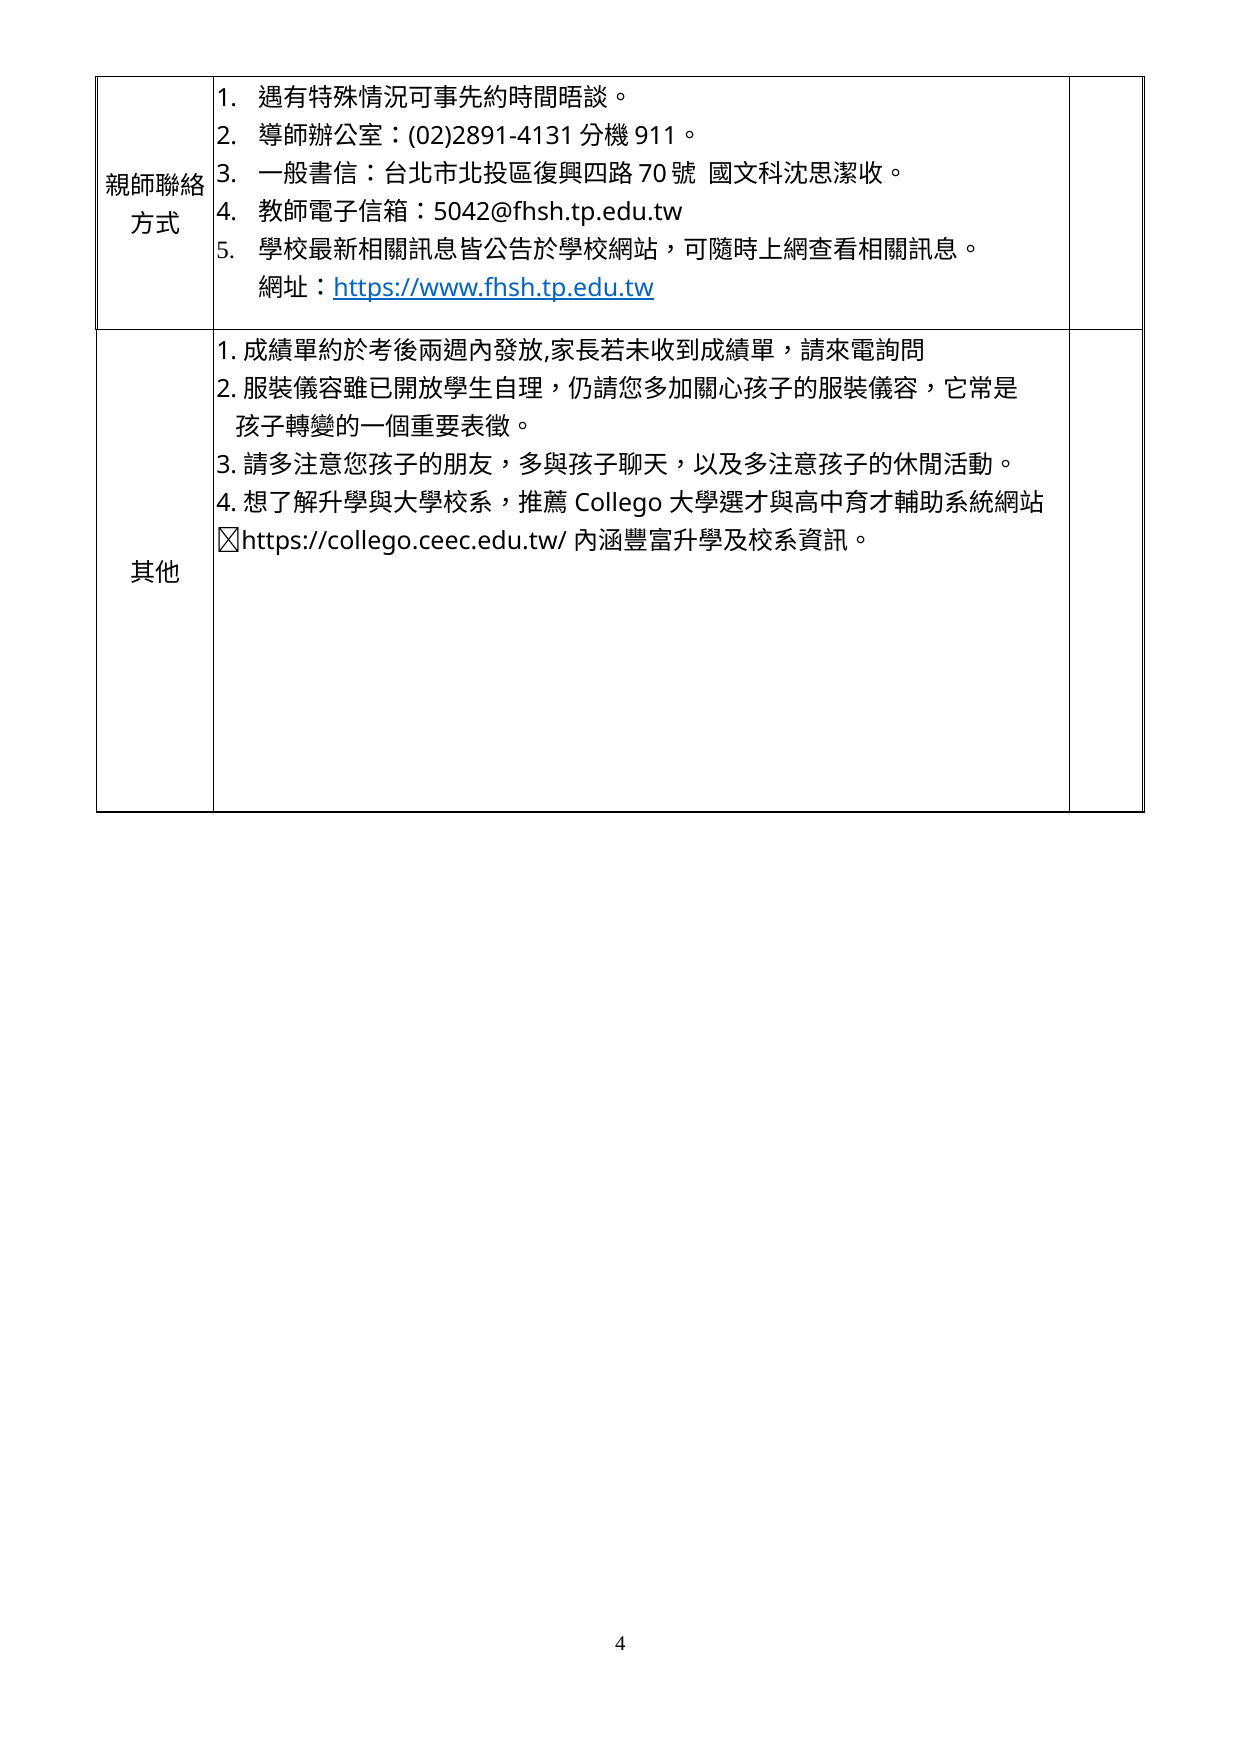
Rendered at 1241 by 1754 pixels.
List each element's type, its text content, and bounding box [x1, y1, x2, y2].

table_cell 親師聯絡方式 [98, 77, 213, 329]
table_cell 其他 [97, 330, 213, 811]
table_cell 遇有特殊情況可事先約時間晤談。 導師辦公室：(02)2891-4131分機911。 一般書信：台北市北投區復興四路70號 國文科沈思潔收。 教師電子信箱：5042@fhsh.tp.edu.tw 學校最新相關訊息皆公告於學校網站，可隨時上網查看相關訊息。 網址：https://www.fhsh.tp.edu.tw [214, 77, 1069, 329]
table_cell [1070, 77, 1142, 329]
table_cell 1. 成績單約於考後兩週內發放,家長若未收到成績單，請來電詢問 2. 服裝儀容雖已開放學生自理，仍請您多加關心孩子的服裝儀容，它常是 孩子轉變的一個重要表徵。 3. 請多注意您孩子的朋友，多與孩子聊天，以及多注意孩子的休閒活動。 4. 想了解升學與大學校系，推薦 Collego 大學選才與高中育才輔助系統網站 https://collego.ceec.edu.tw/ 內涵豐富升學及校系資訊。 [214, 330, 1069, 811]
table_cell [1070, 330, 1142, 811]
